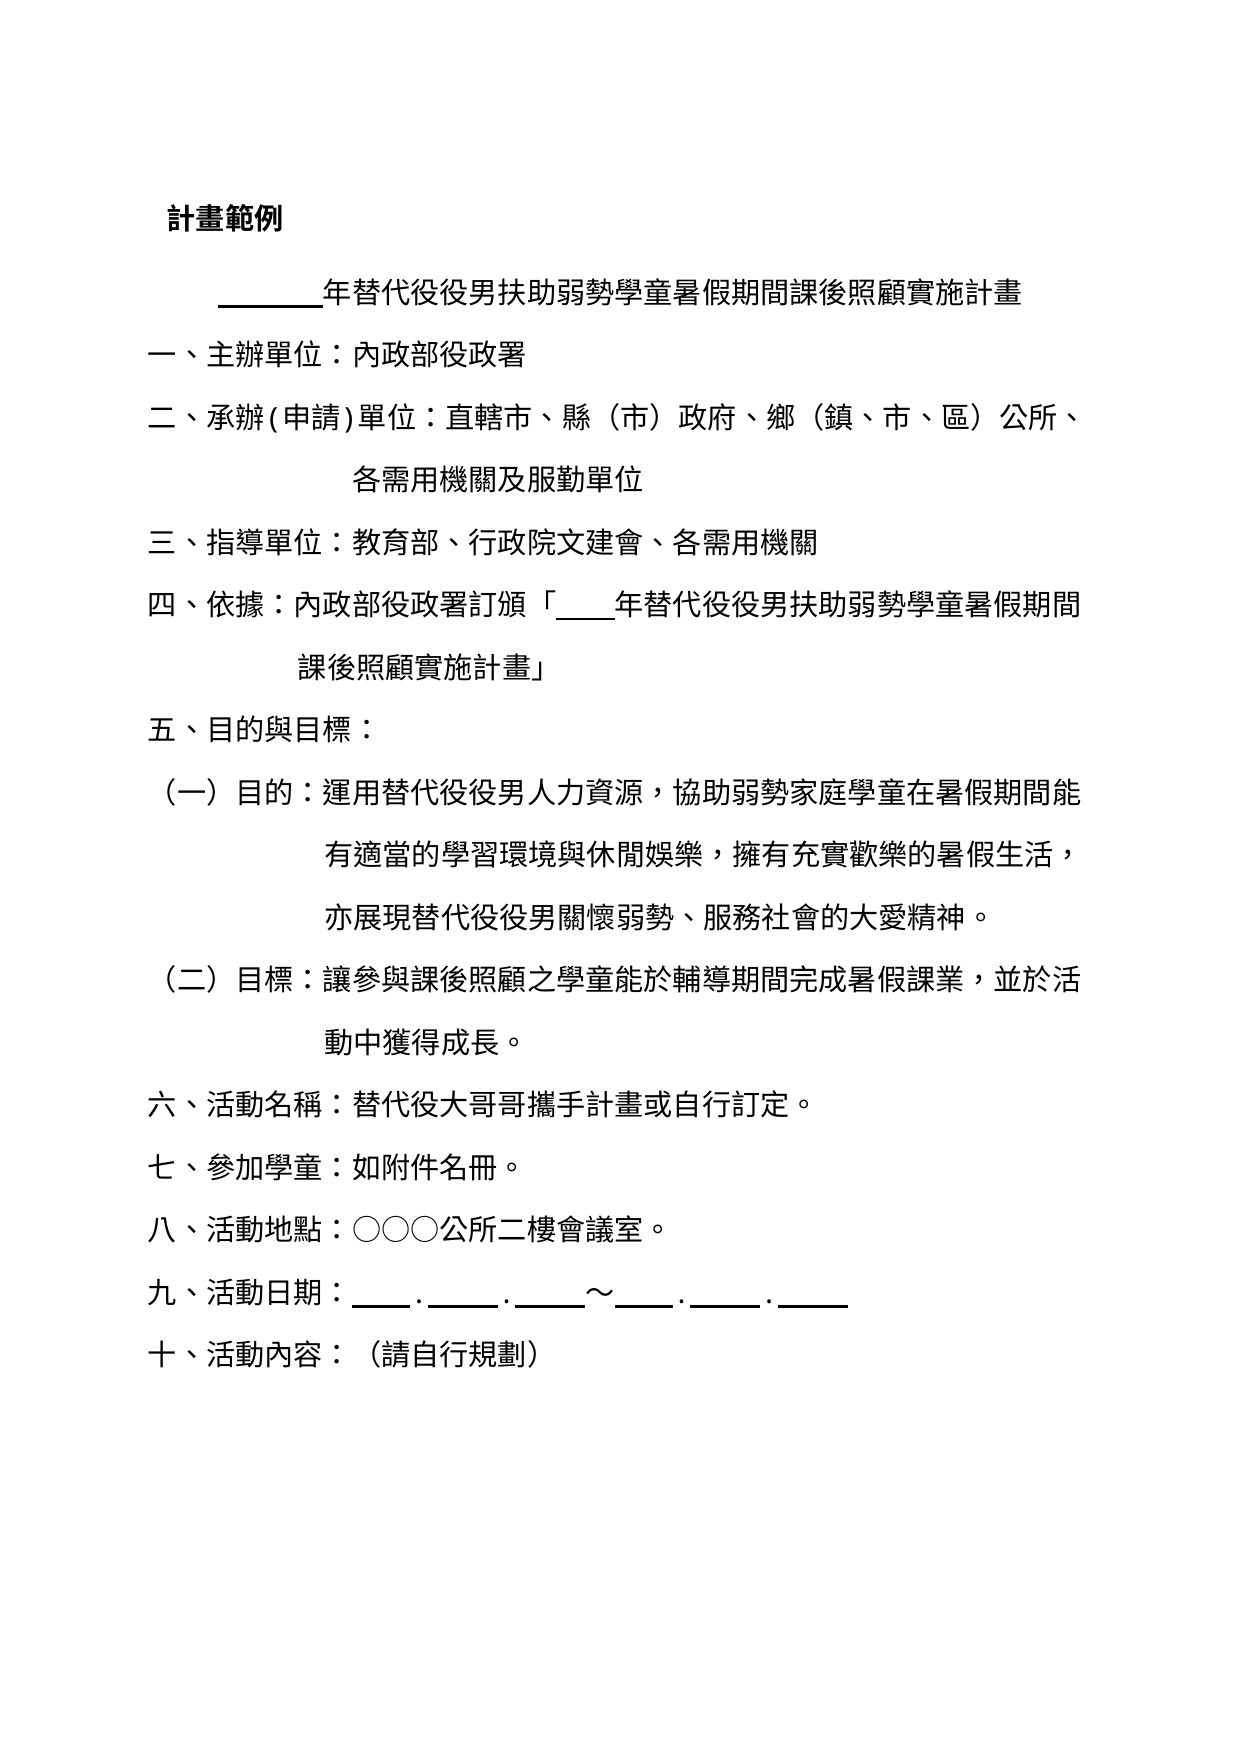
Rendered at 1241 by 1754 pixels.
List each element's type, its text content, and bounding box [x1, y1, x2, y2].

text 四、依據：內政部役政署訂頒「 年替代役役男扶助弱勢學童暑假期間課後照顧實施計畫」 [148, 561, 1092, 686]
text （二）目標：讓參與課後照顧之學童能於輔導期間完成暑假課業，並於活動中獲得成長。 [148, 936, 1092, 1061]
text 六、活動名稱：替代役大哥哥攜手計畫或自行訂定。 [148, 1061, 1092, 1124]
text 十、活動內容：（請自行規劃） [148, 1311, 1092, 1374]
text 八、活動地點：○○○公所二樓會議室。 [148, 1186, 1092, 1249]
text 一、主辦單位：內政部役政署 [148, 311, 1092, 374]
text 年替代役役男扶助弱勢學童暑假期間課後照顧實施計畫 [148, 249, 1092, 311]
text 計畫範例 [166, 196, 1130, 238]
text 七、參加學童：如附件名冊。 [148, 1124, 1092, 1186]
text 三、指導單位：教育部、行政院文建會、各需用機關 [148, 499, 1092, 561]
text 九、活動日期： . . ～ . . [148, 1249, 1092, 1311]
text 二、承辦(申請)單位：直轄市、縣（市）政府、鄉（鎮、市、區）公所、各需用機關及服勤單位 [148, 374, 1092, 499]
text 五、目的與目標： [148, 686, 1092, 749]
text （一）目的：運用替代役役男人力資源，協助弱勢家庭學童在暑假期間能有適當的學習環境與休閒娛樂，擁有充實歡樂的暑假生活，亦展現替代役役男關懷弱勢、服務社會的大愛精神。 [148, 749, 1092, 936]
